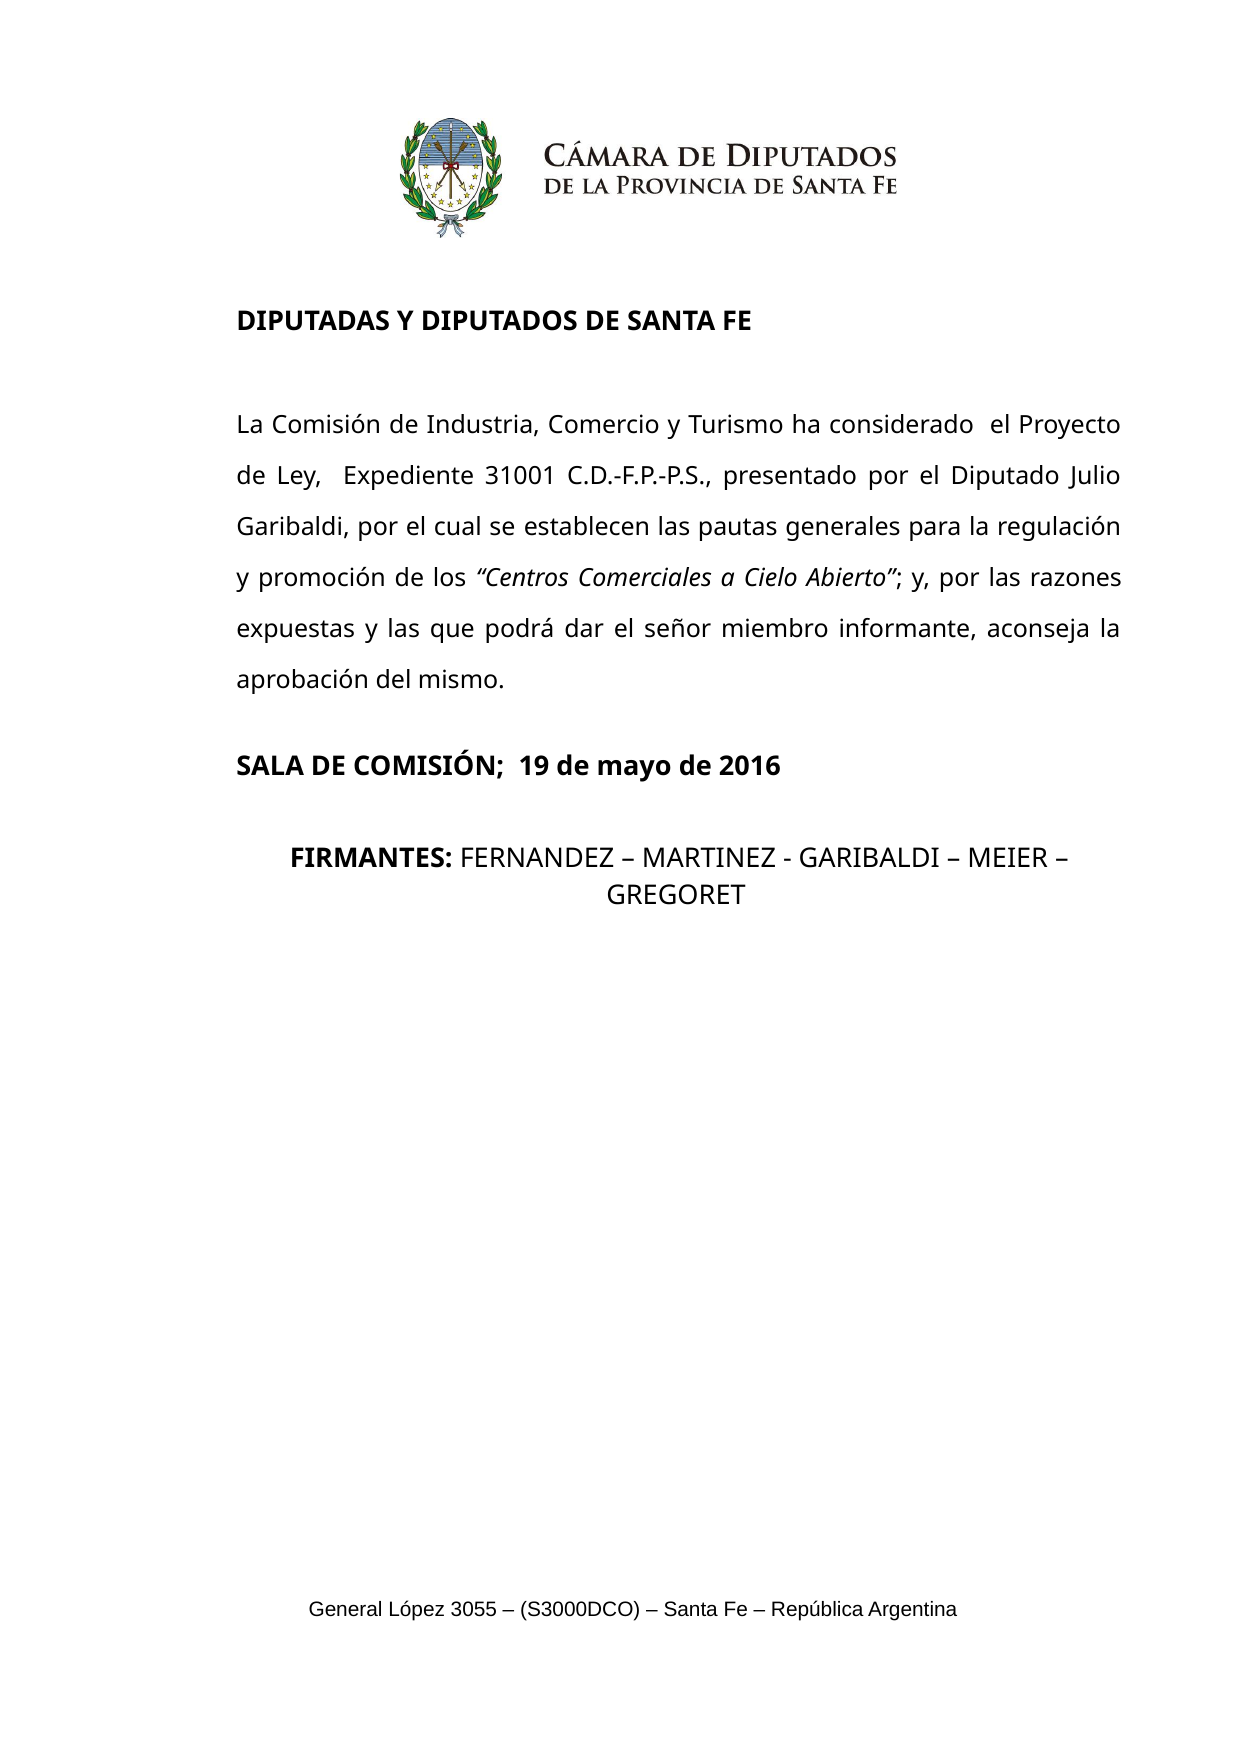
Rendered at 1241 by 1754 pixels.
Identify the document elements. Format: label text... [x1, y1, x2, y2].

text La Comisión de Industria, Comercio y Turismo ha considerado el Proyecto de Ley, Expediente 31001 C.D.-F.P.-P.S., presentado por el Diputado Julio Garibaldi, por el cual se establecen las pautas generales para la regulación y promoción de los “Centros Comerciales a Cielo Abierto”; y, por las razones expuestas y las que podrá dar el señor miembro informante, aconseja la aprobación del mismo. [236, 406, 1122, 696]
text DIPUTADAS Y DIPUTADOS DE SANTA FE [236, 301, 1122, 338]
picture [399, 118, 897, 242]
text SALA DE COMISIÓN; 19 de mayo de 2016 [236, 747, 1122, 783]
text FIRMANTES: FERNANDEZ – MARTINEZ - GARIBALDI – MEIER – GREGORET [236, 839, 1122, 912]
